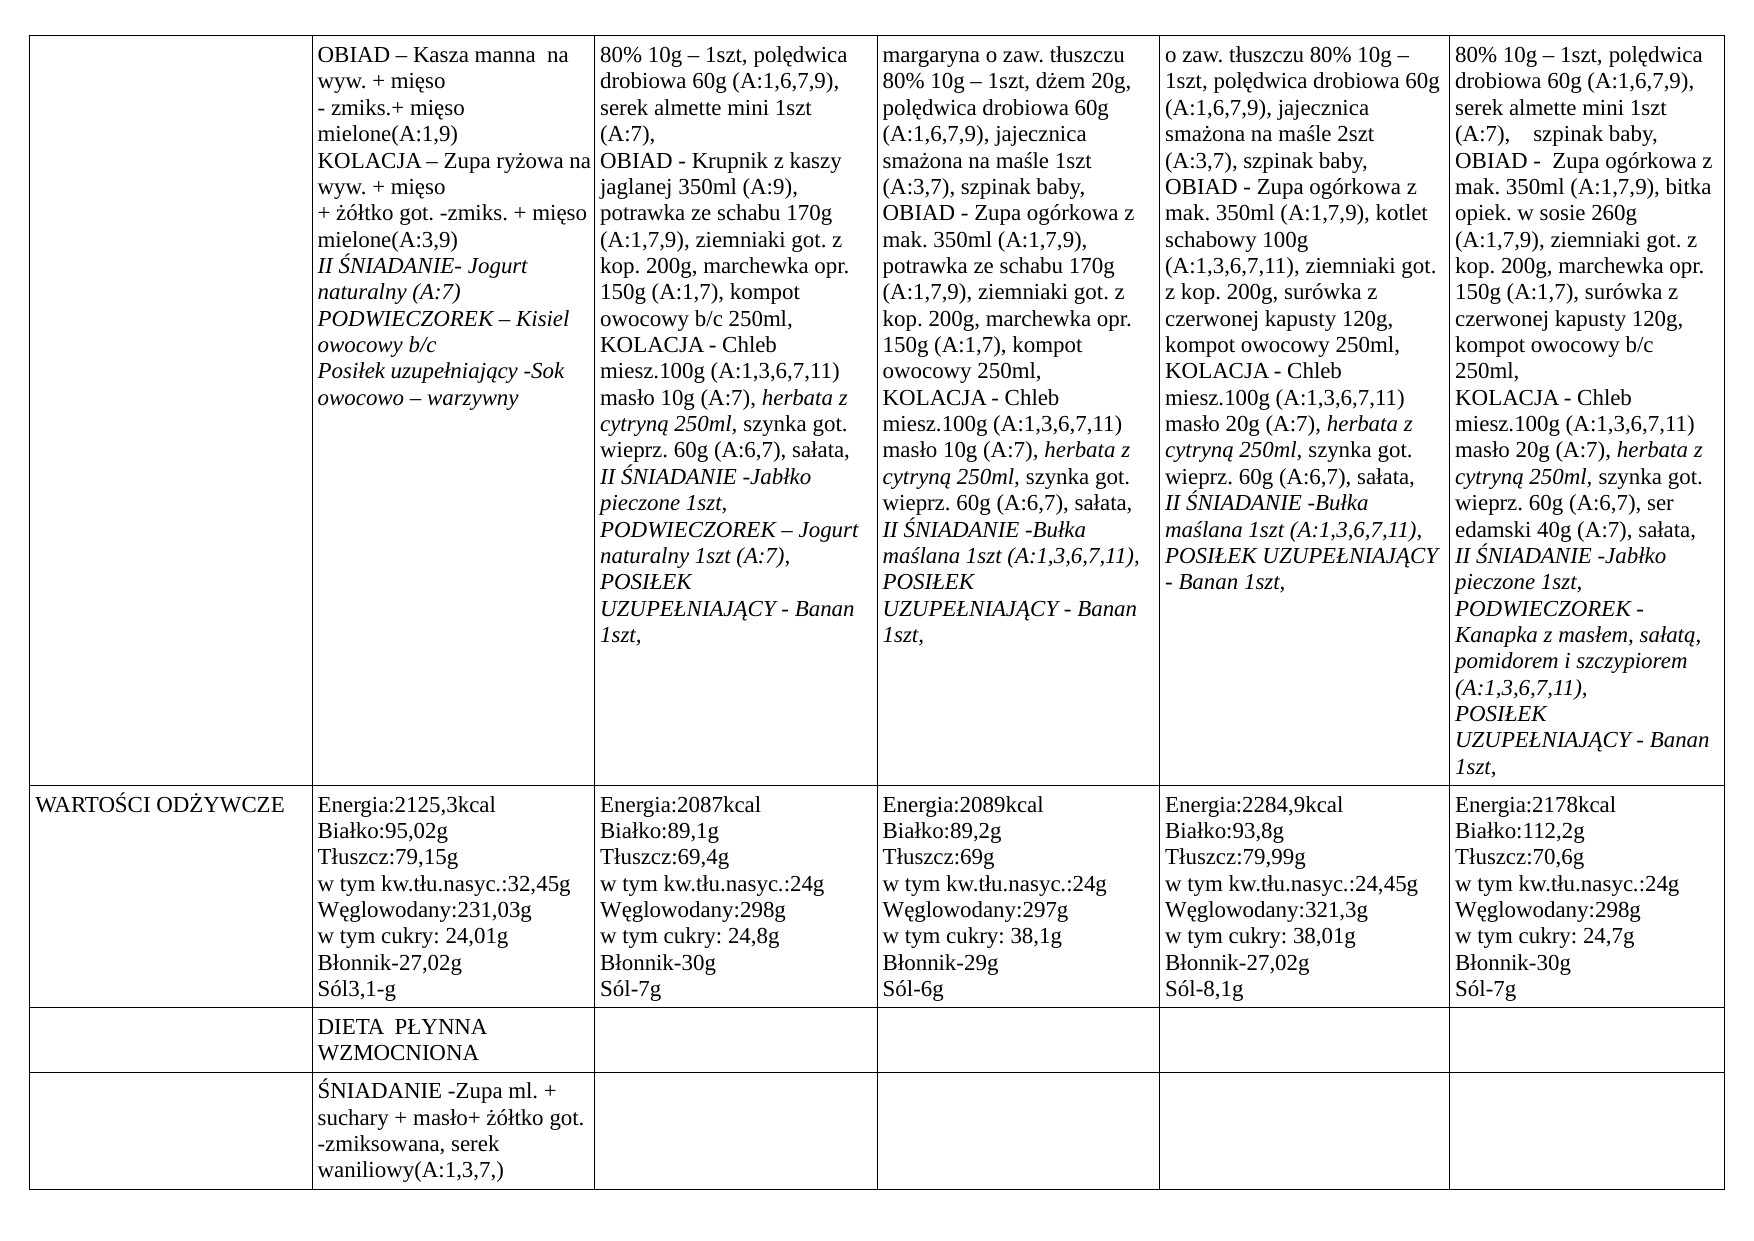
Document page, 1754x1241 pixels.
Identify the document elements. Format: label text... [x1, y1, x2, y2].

table_cell ŚNIADANIE -Zupa ml. + suchary + masło+ żółtko got. -zmiksowana, serek waniliowy(A:1,3,7,) [313, 1073, 594, 1188]
table_cell Energia:2178kcal Białko:112,2g Tłuszcz:70,6g w tym kw.tłu.nasyc.:24g Węglowodany:298g w tym cukry: 24,7g Błonnik-30g Sól-7g [1450, 786, 1724, 1007]
table_cell 80% 10g – 1szt, polędwica drobiowa 60g (A:1,6,7,9), serek almette mini 1szt (A:7), szpinak baby, OBIAD - Zupa ogórkowa z mak. 350ml (A:1,7,9), bitka opiek. w sosie 260g (A:1,7,9), ziemniaki got. z kop. 200g, marchewka opr. 150g (A:1,7), surówka z czerwonej kapusty 120g, kompot owocowy b/c 250ml, KOLACJA - Chleb miesz.100g (A:1,3,6,7,11) masło 20g (A:7), herbata z cytryną 250ml, szynka got. wieprz. 60g (A:6,7), ser edamski 40g (A:7), sałata, II ŚNIADANIE -Jabłko pieczone 1szt, PODWIECZOREK - Kanapka z masłem, sałatą, pomidorem i szczypiorem (A:1,3,6,7,11), POSIŁEK UZUPEŁNIAJĄCY - Banan 1szt, [1450, 36, 1724, 785]
table_cell Energia:2284,9kcal Białko:93,8g Tłuszcz:79,99g w tym kw.tłu.nasyc.:24,45g Węglowodany:321,3g w tym cukry: 38,01g Błonnik-27,02g Sól-8,1g [1160, 786, 1449, 1007]
table_cell [878, 1073, 1159, 1188]
table_cell [595, 1008, 877, 1072]
table_cell [1450, 1073, 1724, 1188]
table_cell Energia:2087kcal Białko:89,1g Tłuszcz:69,4g w tym kw.tłu.nasyc.:24g Węglowodany:298g w tym cukry: 24,8g Błonnik-30g Sól-7g [595, 786, 877, 1007]
table_cell [878, 1008, 1159, 1072]
table_cell [595, 1073, 877, 1188]
table_cell [30, 1008, 312, 1072]
table_cell [30, 36, 312, 785]
table_cell o zaw. tłuszczu 80% 10g – 1szt, polędwica drobiowa 60g (A:1,6,7,9), jajecznica smażona na maśle 2szt (A:3,7), szpinak baby, OBIAD - Zupa ogórkowa z mak. 350ml (A:1,7,9), kotlet schabowy 100g (A:1,3,6,7,11), ziemniaki got. z kop. 200g, surówka z czerwonej kapusty 120g, kompot owocowy 250ml, KOLACJA - Chleb miesz.100g (A:1,3,6,7,11) masło 20g (A:7), herbata z cytryną 250ml, szynka got. wieprz. 60g (A:6,7), sałata, II ŚNIADANIE -Bułka maślana 1szt (A:1,3,6,7,11), POSIŁEK UZUPEŁNIAJĄCY - Banan 1szt, [1160, 36, 1449, 785]
table_cell [30, 1073, 312, 1188]
table_cell ŚNIADANIE -Zupa ryżowa na wyw. + mięso + żółtko got.–zmiks., serek naturalny, (A:7,9) OBIAD – Kasza manna na wyw. + mięso - zmiks.+ mięso mielone(A:1,9) KOLACJA – Zupa ryżowa na wyw. + mięso + żółtko got. -zmiks. + mięso mielone(A:3,9) II ŚNIADANIE- Jogurt naturalny (A:7) PODWIECZOREK – Kisiel owocowy b/c Posiłek uzupełniający -Sok owocowo – warzywny [313, 36, 594, 785]
table_cell Energia:2125,3kcal Białko:95,02g Tłuszcz:79,15g w tym kw.tłu.nasyc.:32,45g Węglowodany:231,03g w tym cukry: 24,01g Błonnik-27,02g Sól3,1-g [313, 786, 594, 1007]
table_cell [1160, 1008, 1449, 1072]
table_cell margaryna o zaw. tłuszczu 80% 10g – 1szt, dżem 20g, polędwica drobiowa 60g (A:1,6,7,9), jajecznica smażona na maśle 1szt (A:3,7), szpinak baby, OBIAD - Zupa ogórkowa z mak. 350ml (A:1,7,9), potrawka ze schabu 170g (A:1,7,9), ziemniaki got. z kop. 200g, marchewka opr. 150g (A:1,7), kompot owocowy 250ml, KOLACJA - Chleb miesz.100g (A:1,3,6,7,11) masło 10g (A:7), herbata z cytryną 250ml, szynka got. wieprz. 60g (A:6,7), sałata, II ŚNIADANIE -Bułka maślana 1szt (A:1,3,6,7,11), POSIŁEK UZUPEŁNIAJĄCY - Banan 1szt, [878, 36, 1159, 785]
table_cell [1450, 1008, 1724, 1072]
table_cell ŚNIADANIE -Kawa ml. 250ml (A:1,7), chleb miesz. 80g (A:1,3,6,7,11), margaryna o zaw. tłuszczu 80% 10g – 1szt, polędwica drobiowa 60g (A:1,6,7,9), serek almette mini 1szt (A:7), OBIAD - Krupnik z kaszy jaglanej 350ml (A:9), potrawka ze schabu 170g (A:1,7,9), ziemniaki got. z kop. 200g, marchewka opr. 150g (A:1,7), kompot owocowy b/c 250ml, KOLACJA - Chleb miesz.100g (A:1,3,6,7,11) masło 10g (A:7), herbata z cytryną 250ml, szynka got. wieprz. 60g (A:6,7), sałata, II ŚNIADANIE -Jabłko pieczone 1szt, PODWIECZOREK – Jogurt naturalny 1szt (A:7), POSIŁEK UZUPEŁNIAJĄCY - Banan 1szt, [595, 36, 877, 785]
table_cell DIETA PŁYNNA WZMOCNIONA [313, 1008, 594, 1072]
table_cell [1160, 1073, 1449, 1188]
table_cell WARTOŚCI ODŻYWCZE [30, 786, 312, 1007]
table_cell Energia:2089kcal Białko:89,2g Tłuszcz:69g w tym kw.tłu.nasyc.:24g Węglowodany:297g w tym cukry: 38,1g Błonnik-29g Sól-6g [878, 786, 1159, 1007]
